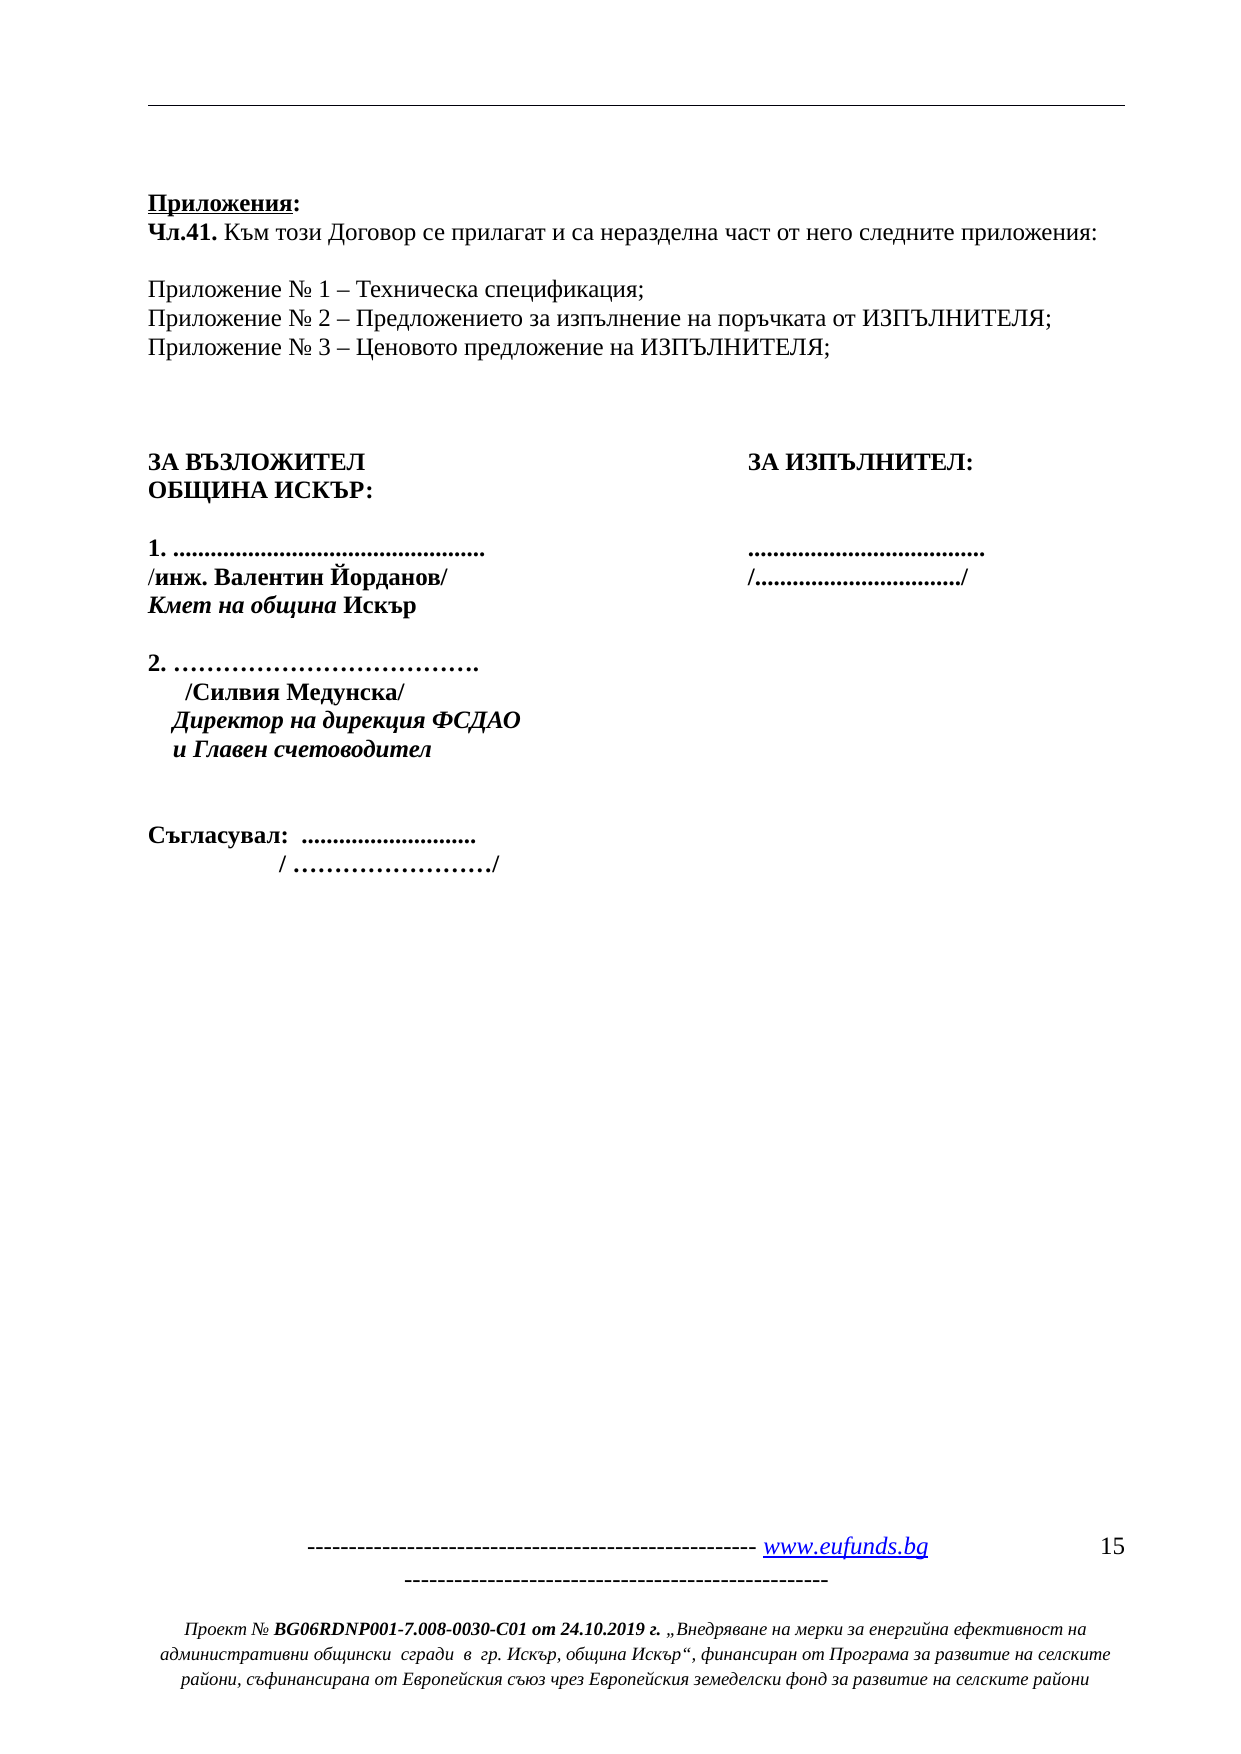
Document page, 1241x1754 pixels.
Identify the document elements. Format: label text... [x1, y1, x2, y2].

text ОБЩИНА ИСКЪР: [148, 476, 1125, 504]
text /Силвия Медунска/ [148, 677, 1125, 706]
text Приложение № 1 – Техническа спецификация; [148, 274, 1125, 303]
text / ……………………/ [148, 849, 1125, 878]
text и Главен счетоводител [148, 734, 1125, 763]
text Директор на дирекция ФСДАО [148, 706, 1125, 734]
text Приложение № 2 – Предложението за изпълнение на поръчката от ИЗПЪЛНИТЕЛЯ; [148, 303, 1125, 332]
text 2. ………………………………. [148, 648, 1125, 677]
text /инж. Валентин Йорданов/ /................................./ Кмет на община Искър [148, 562, 1125, 648]
text Чл.41. Към този Договор се прилагат и са неразделна част от него следните приложения: [148, 217, 1125, 246]
text ЗА ВЪЗЛОЖИТЕЛ ЗА ИЗПЪЛНИТЕЛ: [148, 447, 1125, 476]
text Приложение № 3 – Ценовото предложение на ИЗПЪЛНИТЕЛЯ; [148, 332, 1125, 361]
text 1. .................................................. ...................................... [148, 533, 1125, 562]
text Съгласувал: ............................ [148, 821, 1125, 849]
text Приложения: [148, 188, 1125, 217]
